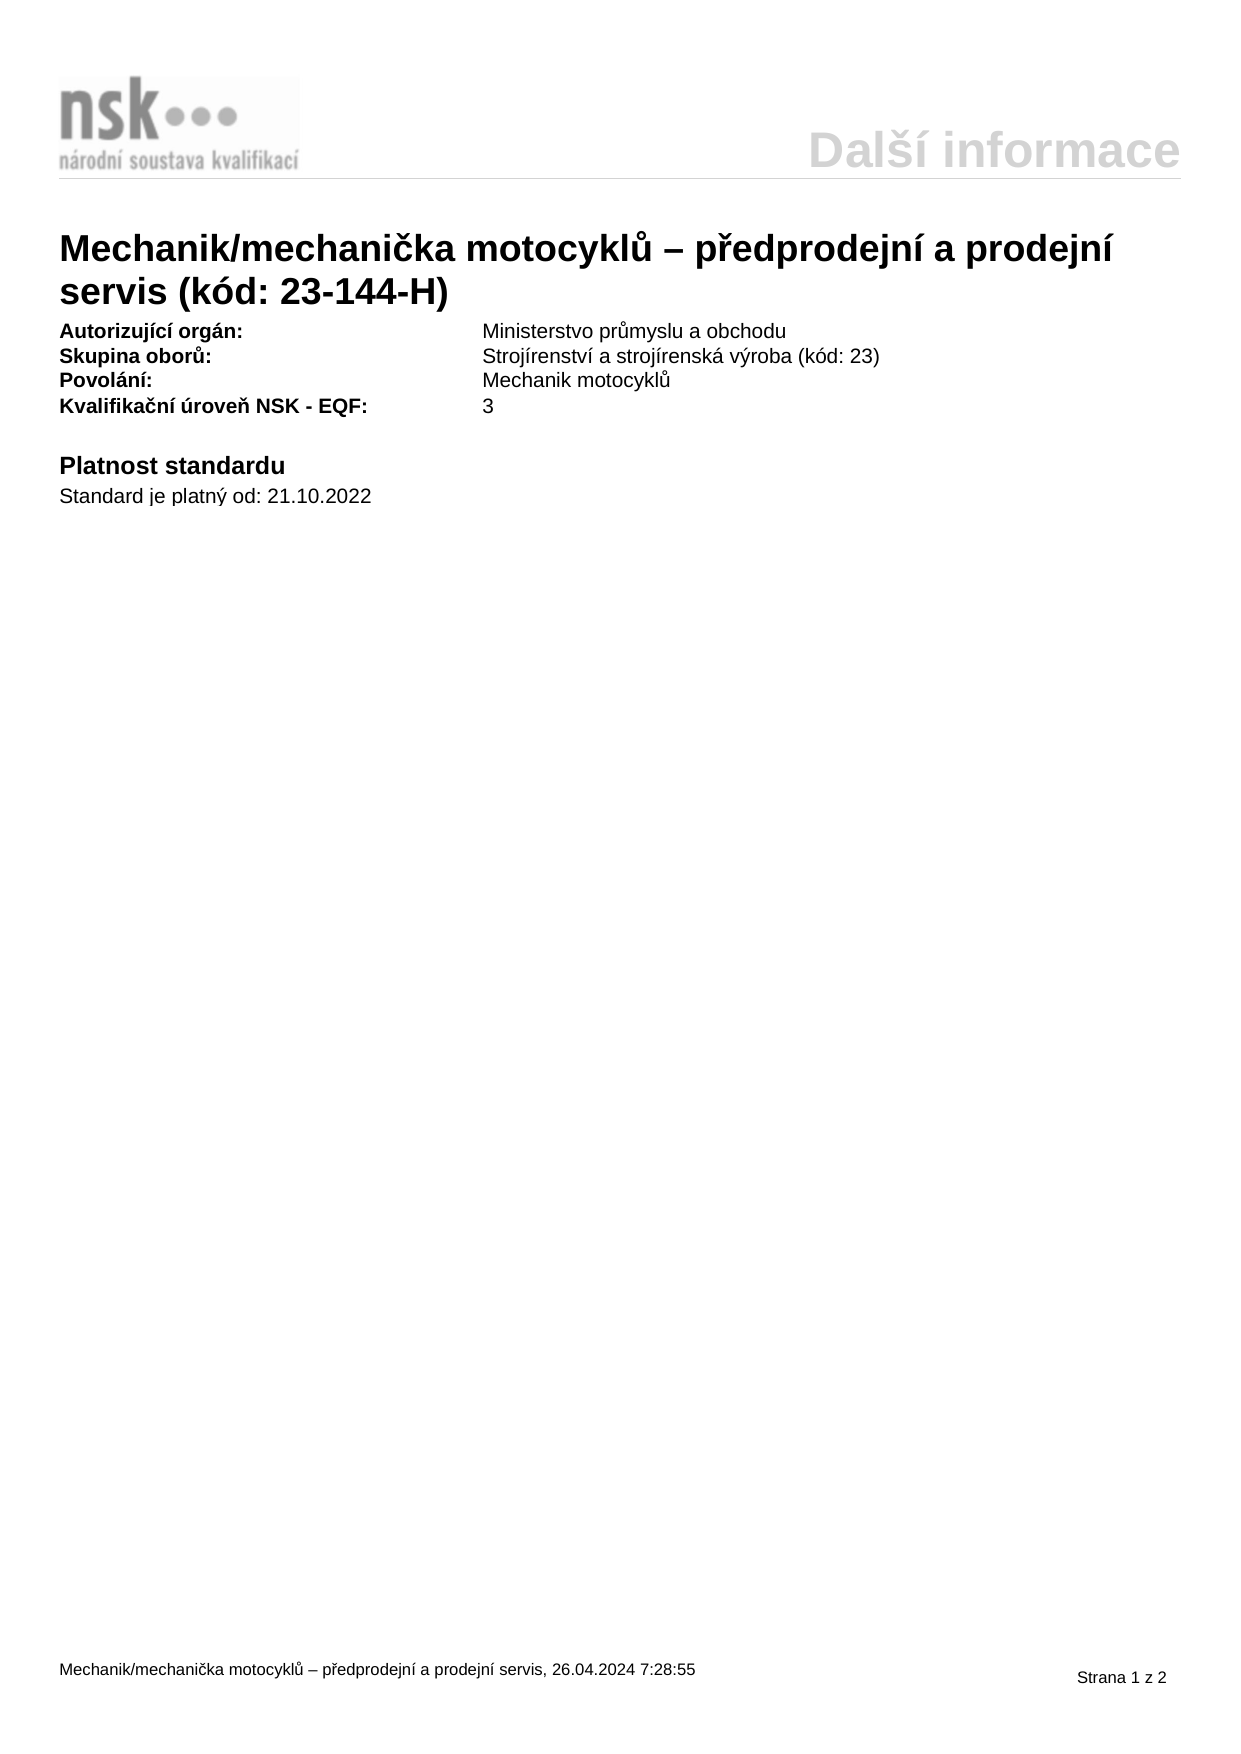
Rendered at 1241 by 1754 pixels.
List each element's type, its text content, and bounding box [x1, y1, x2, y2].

table_cell [1167, 806, 1181, 1106]
table_cell [619, 1106, 627, 1383]
table_cell [59, 806, 119, 1106]
table_cell [59, 172, 119, 178]
table_cell [59, 1106, 119, 1383]
table_cell [1167, 418, 1181, 447]
table_cell [1167, 1384, 1181, 1659]
table_cell Autorizující orgán: [59, 319, 482, 343]
table_cell [627, 418, 861, 447]
table_cell Platnost standardu [59, 448, 1181, 483]
table_cell 3 [482, 394, 1181, 417]
table_cell [619, 1384, 627, 1659]
table_cell [119, 1384, 482, 1659]
table_cell [627, 196, 861, 224]
table_cell [1167, 1660, 1181, 1696]
table_cell [861, 418, 1167, 447]
table_cell [627, 313, 861, 319]
table_cell [482, 806, 619, 1106]
table_cell [619, 806, 627, 1106]
table_cell Povolání: [59, 368, 482, 392]
table_cell Kvalifikační úroveň NSK - EQF: [59, 394, 482, 417]
table_header Další informace [627, 59, 1181, 178]
table_cell [482, 172, 619, 178]
table_cell [119, 196, 482, 224]
table_cell [119, 1106, 482, 1383]
table_cell [482, 418, 619, 447]
table_cell [59, 506, 119, 806]
table_cell [861, 806, 1167, 1106]
table_cell [619, 196, 627, 224]
table_cell [619, 313, 627, 319]
table_cell Standard je platný od: 21.10.2022 [59, 484, 1181, 506]
table_cell Mechanik motocyklů [482, 368, 1181, 393]
table_cell [627, 806, 861, 1106]
picture [58, 59, 620, 172]
table_cell [861, 196, 1167, 224]
table_cell [1167, 313, 1181, 319]
table_cell [119, 172, 482, 178]
table_cell [59, 196, 119, 224]
table_cell [59, 313, 119, 319]
table_cell [119, 313, 482, 319]
table_cell Ministerstvo průmyslu a obchodu [482, 319, 1181, 344]
table_cell [482, 196, 619, 224]
table_cell [119, 506, 482, 806]
table_cell [59, 418, 119, 447]
table_cell [861, 1384, 1167, 1659]
table_cell [482, 506, 619, 806]
table_cell [627, 506, 861, 806]
table_cell [119, 418, 482, 447]
table_cell [1167, 506, 1181, 806]
table_cell [627, 1106, 861, 1383]
table_cell [861, 506, 1167, 806]
table_cell [861, 313, 1167, 319]
table_cell [619, 506, 627, 806]
table_cell [1167, 196, 1181, 224]
table_cell [1167, 1106, 1181, 1383]
table_cell [482, 313, 619, 319]
table_cell Mechanik/mechanička motocyklů – předprodejní a prodejní servis, 26.04.2024 7:28:55 [59, 1660, 861, 1696]
table_header [620, 59, 627, 172]
table_cell [619, 172, 627, 178]
table_cell [482, 1106, 619, 1383]
table_cell [627, 1384, 861, 1659]
table_cell [59, 179, 1181, 196]
table_cell [119, 806, 482, 1106]
table_cell [59, 1384, 119, 1659]
table_cell Skupina oborů: [59, 344, 482, 368]
table_cell Mechanik/mechanička motocyklů – předprodejní a prodejní servis (kód: 23-144-H) [59, 224, 1181, 313]
table_cell [619, 418, 627, 447]
table_cell [861, 1106, 1167, 1383]
table_cell [482, 1384, 619, 1659]
table_cell Strana 1 z 2 [861, 1660, 1167, 1696]
table_cell Strojírenství a strojírenská výroba (kód: 23) [482, 344, 1181, 368]
